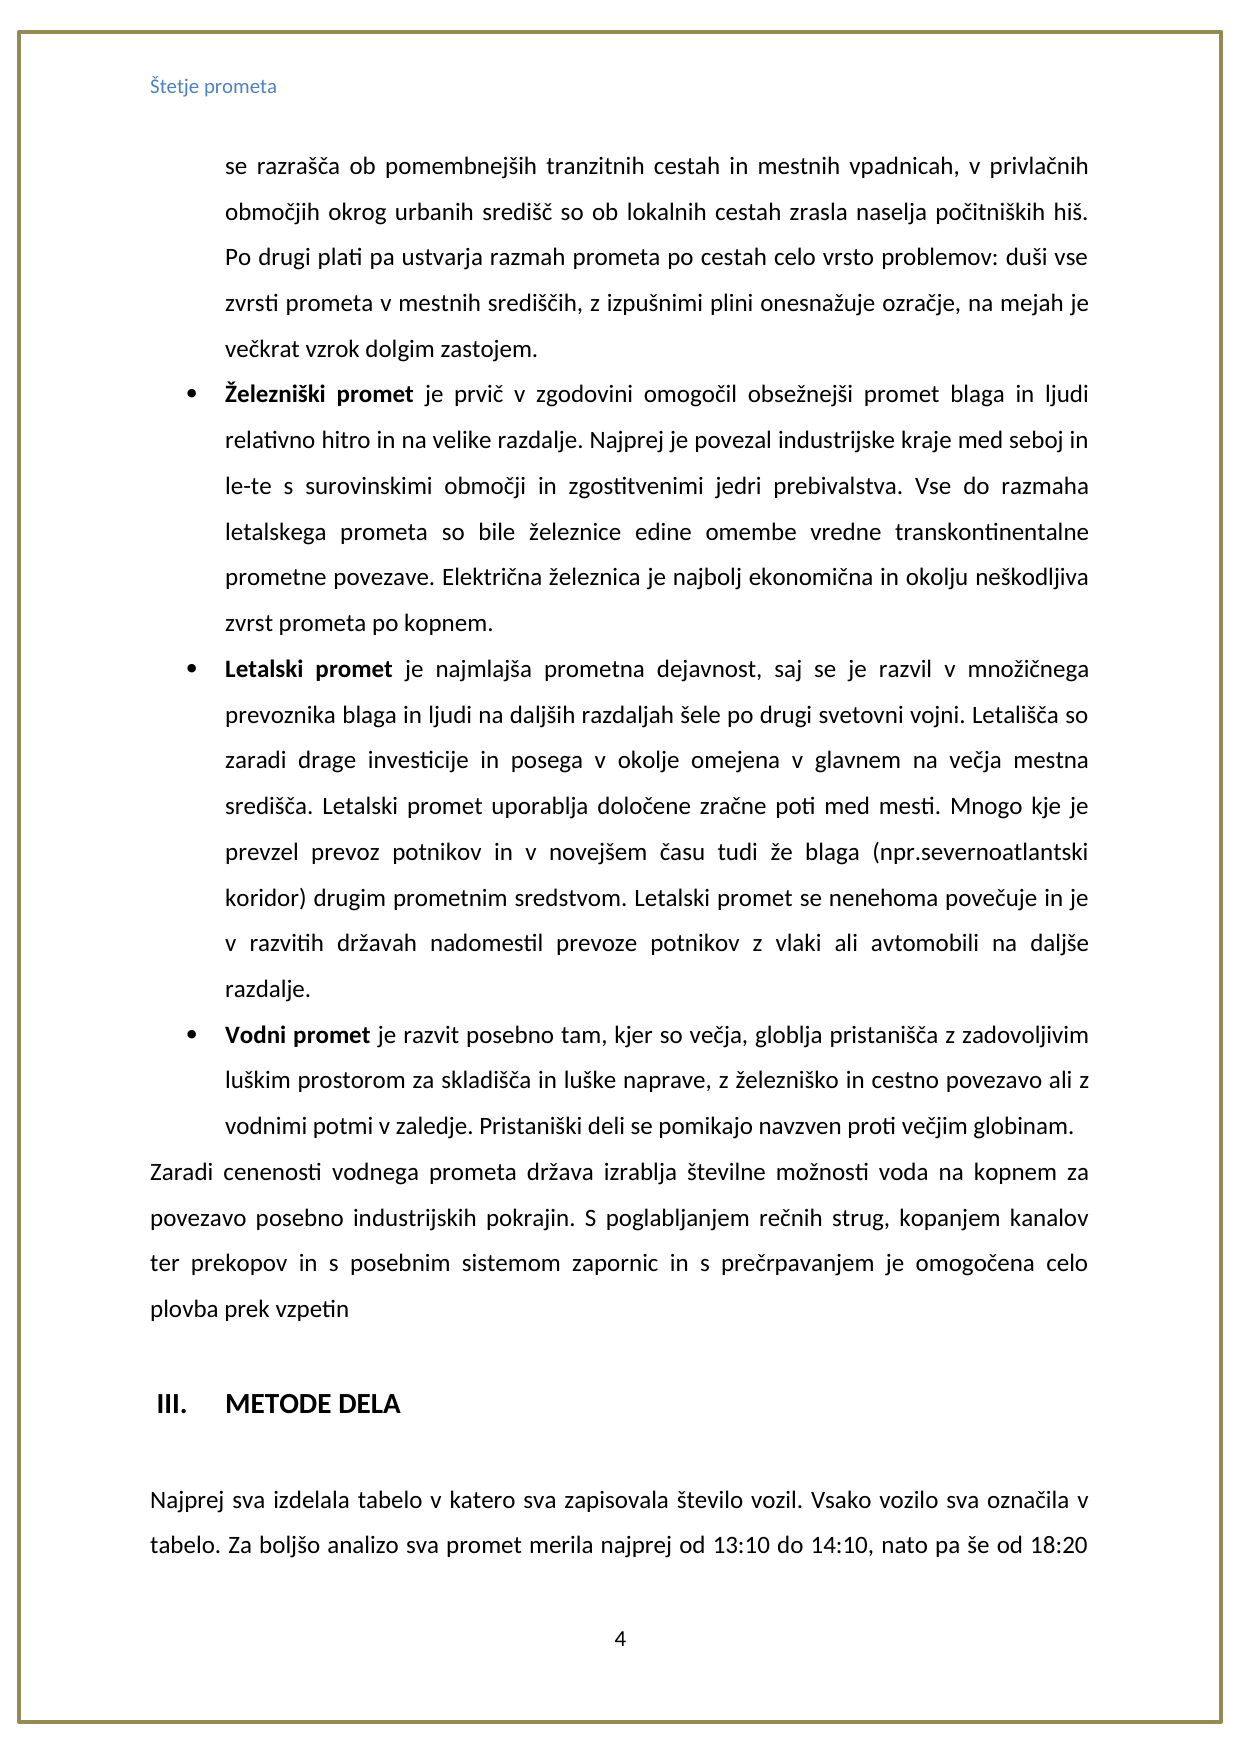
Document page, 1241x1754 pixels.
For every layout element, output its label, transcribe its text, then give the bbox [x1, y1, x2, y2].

text Zaradi cenenosti vodnega prometa država izrablja številne možnosti voda na kopnem za povezavo posebno industrijskih pokrajin. S poglabljanjem rečnih strug, kopanjem kanalov ter prekopov in s posebnim sistemom zapornic in s prečrpavanjem je omogočena celo plovba prek vzpetin [150, 1156, 1090, 1324]
list Vodni promet je razvit posebno tam, kjer so večja, globlja pristanišča z zadovoljivim luškim prostorom za skladišča in luške naprave, z železniško in cestno povezavo ali z vodnimi potmi v zaledje. Pristaniški deli se pomikajo navzven proti večjim globinam. [187, 1019, 1090, 1141]
list Železniški promet je prvič v zgodovini omogočil obsežnejši promet blaga in ljudi relativno hitro in na velike razdalje. Najprej je povezal industrijske kraje med seboj in le-te s surovinskimi območji in zgostitvenimi jedri prebivalstva. Vse do razmaha letalskega prometa so bile železnice edine omembe vredne transkontinentalne prometne povezave. Električna železnica je najbolj ekonomična in okolju neškodljiva zvrst prometa po kopnem. [187, 379, 1090, 638]
list METODE DELA [187, 1385, 1090, 1420]
list se razrašča ob pomembnejših tranzitnih cestah in mestnih vpadnicah, v privlačnih območjih okrog urbanih središč so ob lokalnih cestah zrasla naselja počitniških hiš. Po drugi plati pa ustvarja razmah prometa po cestah celo vrsto problemov: duši vse zvrsti prometa v mestnih središčih, z izpušnimi plini onesnažuje ozračje, na mejah je večkrat vzrok dolgim zastojem. [187, 150, 1090, 363]
list Letalski promet je najmlajša prometna dejavnost, saj se je razvil v množičnega prevoznika blaga in ljudi na daljših razdaljah šele po drugi svetovni vojni. Letališča so zaradi drage investicije in posega v okolje omejena v glavnem na večja mestna središča. Letalski promet uporablja določene zračne poti med mesti. Mnogo kje je prevzel prevoz potnikov in v novejšem času tudi že blaga (npr.severnoatlantski koridor) drugim prometnim sredstvom. Letalski promet se nenehoma povečuje in je v razvitih državah nadomestil prevoze potnikov z vlaki ali avtomobili na daljše razdalje. [187, 653, 1090, 1004]
text Najprej sva izdelala tabelo v katero sva zapisovala število vozil. Vsako vozilo sva označila v tabelo. Za boljšo analizo sva promet merila najprej od 13:10 do 14:10, nato pa še od 18:20 [150, 1484, 1090, 1560]
